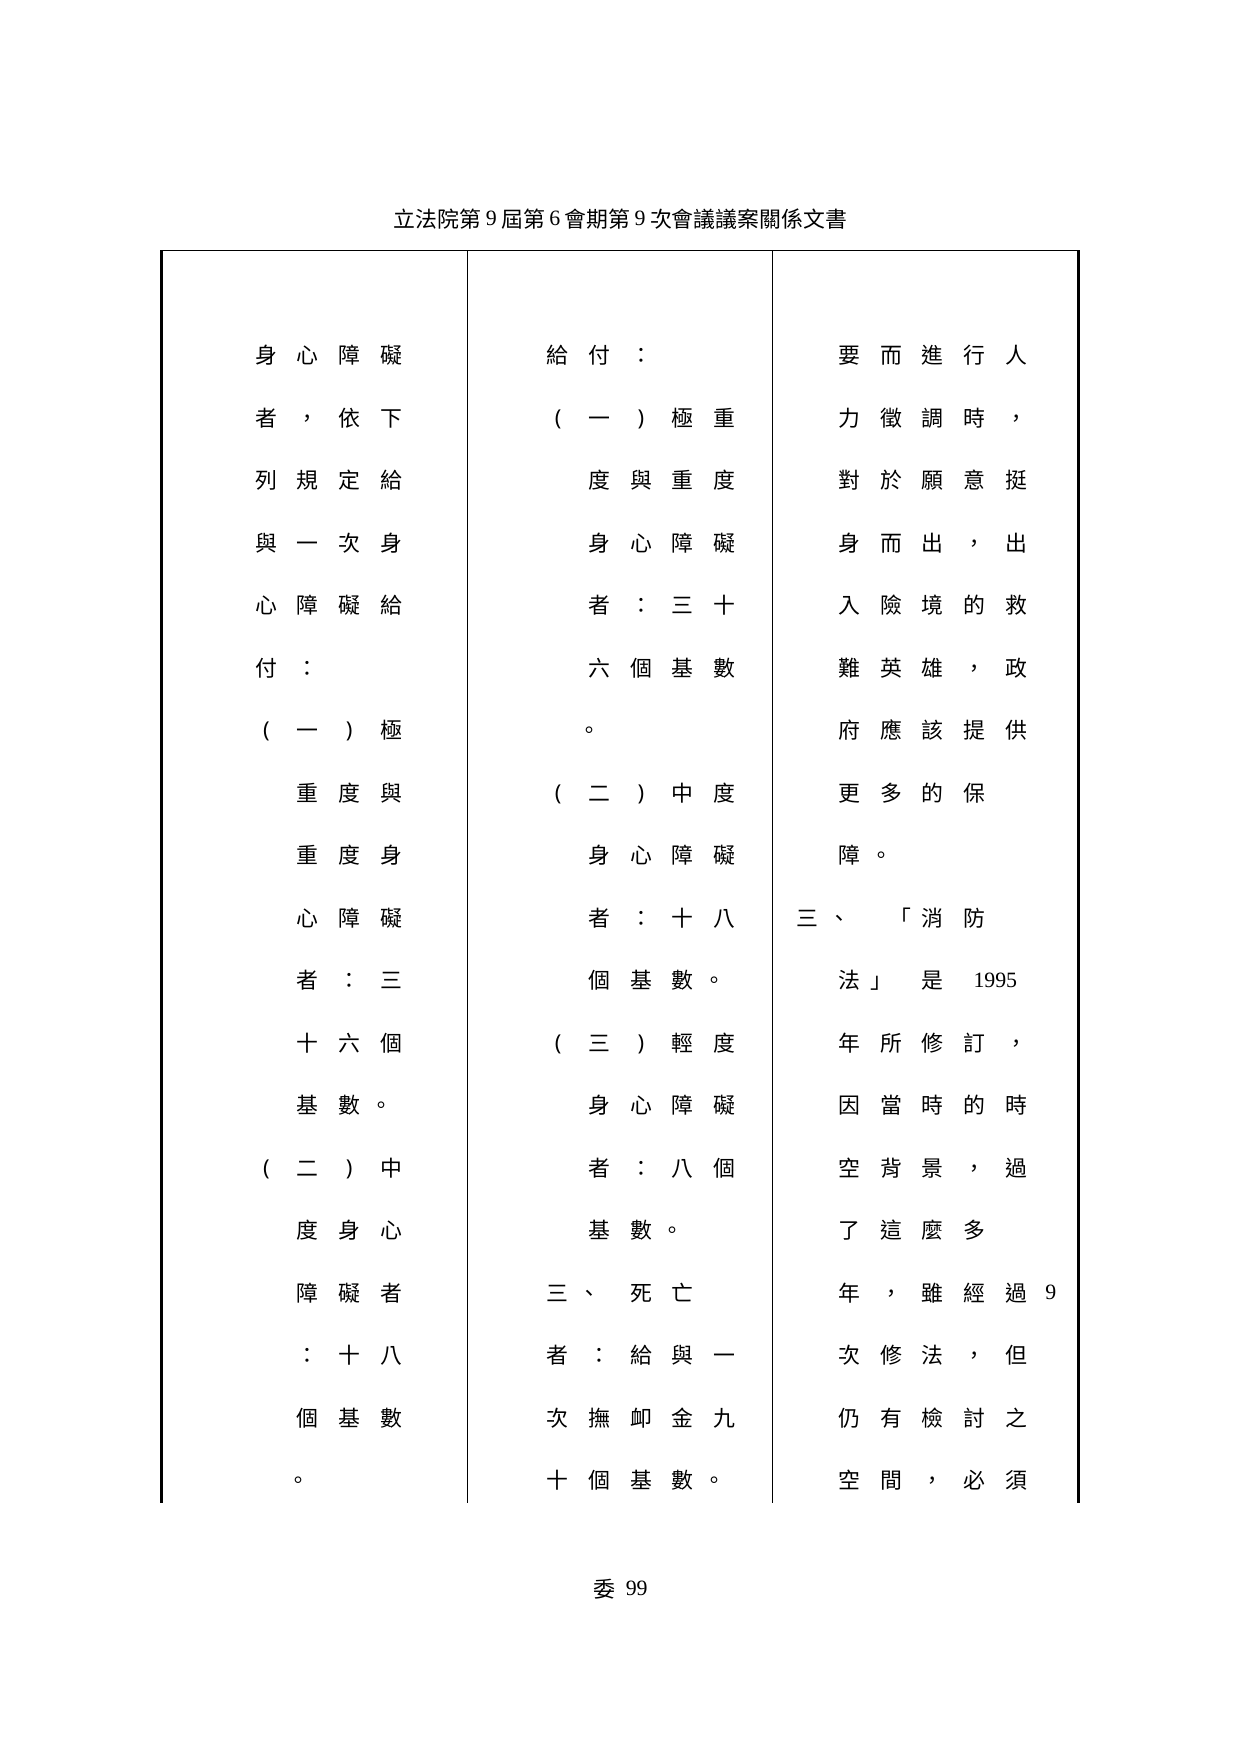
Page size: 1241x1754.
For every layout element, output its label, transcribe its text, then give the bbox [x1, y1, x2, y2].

table_cell 給付： (一)極重度與重度身心障礙者：三十六個基數。 (二)中度身心障礙者：十八個基數。 (三)輕度身心障礙者：八個基數。 三、死亡者：給與一次撫卹金九十個基數。 [468, 251, 772, 1503]
table_cell 要而進行人力徵調時，對於願意挺身而出，出入險境的救難英雄，政府應該提供更多的保障。 三、「消防法」是1995年所修訂，因當時的時空背景，過了這麼多年，雖經過9次修法，但仍有檢討之空間，必須 [773, 251, 1077, 1503]
table_cell 身心障礙者，依下列規定給與一次身心障礙給付： (一)極重度與重度身心障礙者：三十六個基數。 (二)中度身心障礙者：十八個基數。 [163, 251, 467, 1503]
